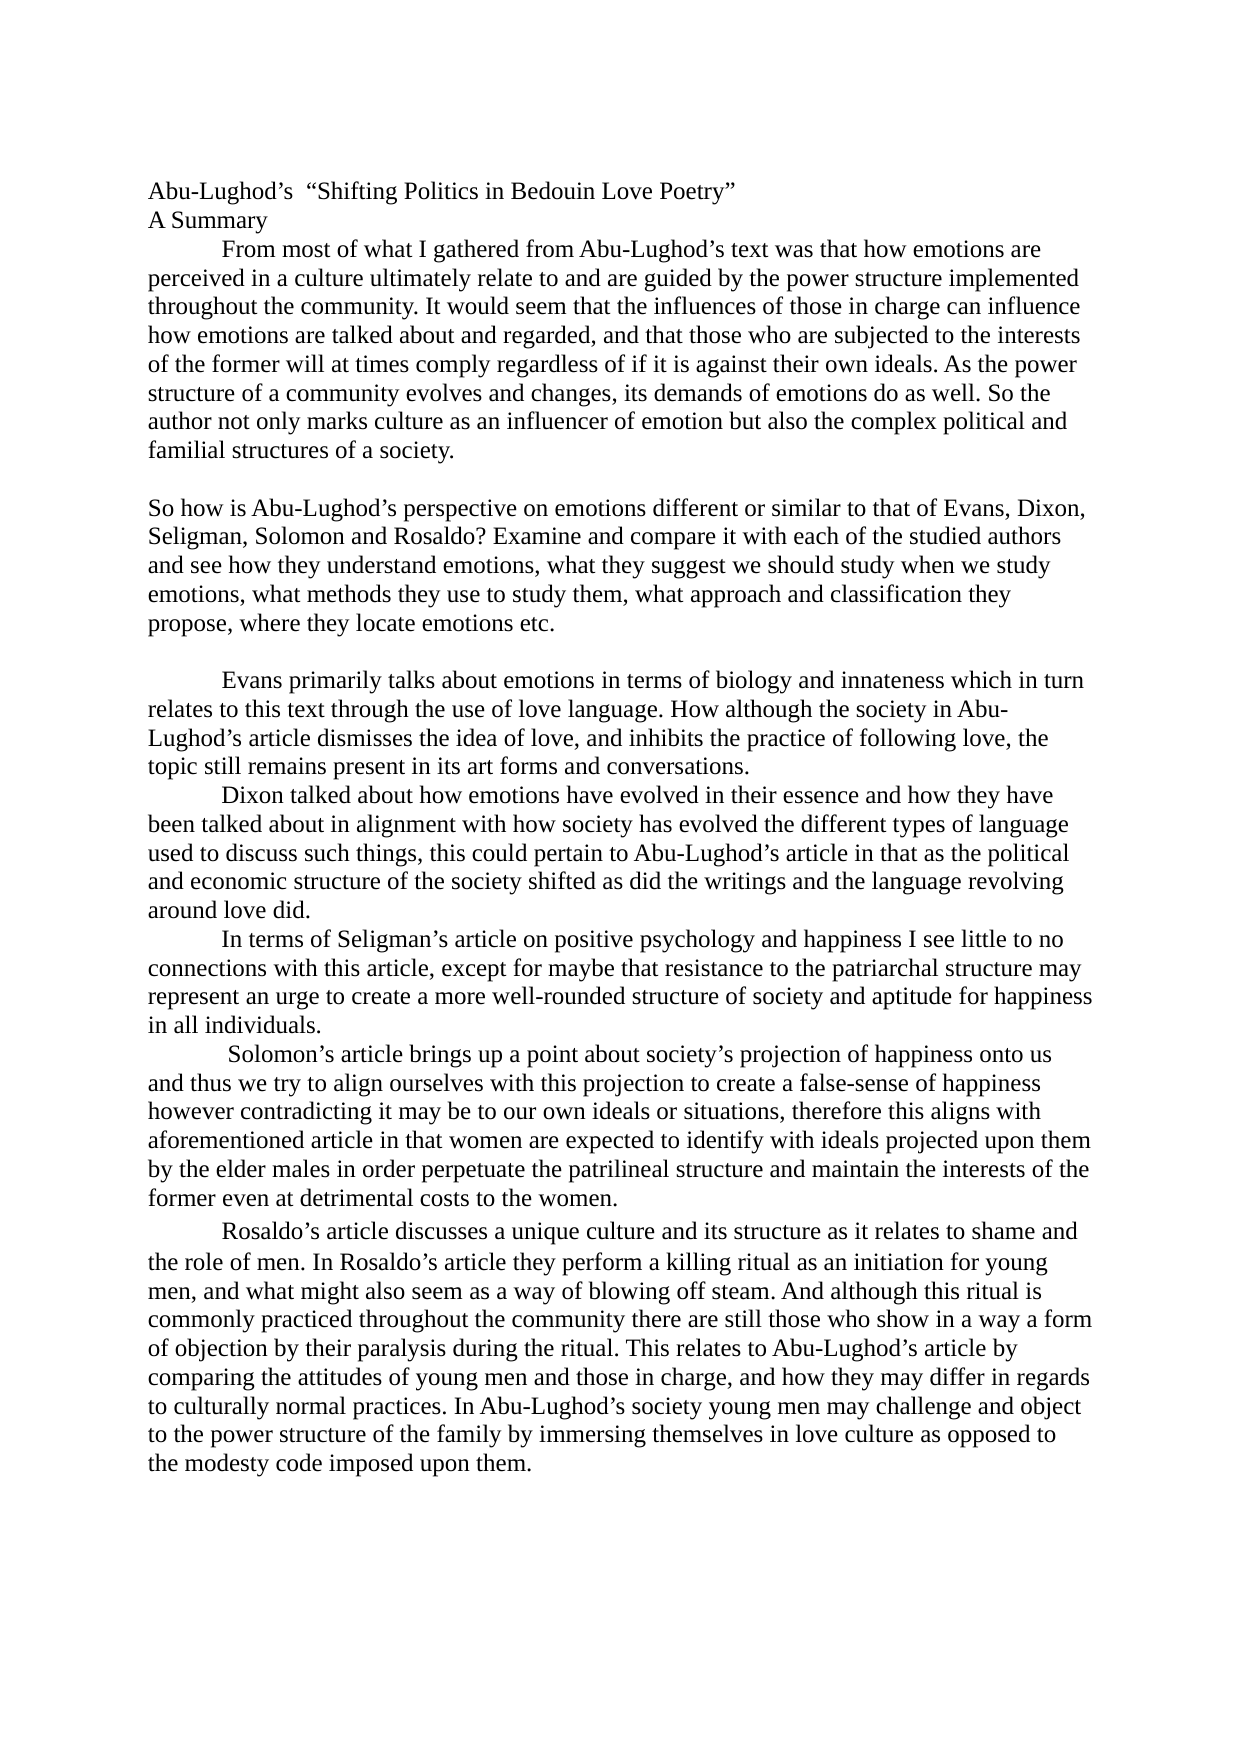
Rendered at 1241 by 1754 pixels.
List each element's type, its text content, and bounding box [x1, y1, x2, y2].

text Abu-Lughod’s “Shifting Politics in Bedouin Love Poetry” [148, 176, 1093, 205]
text Dixon talked about how emotions have evolved in their essence and how they have been talked about in alignment with how society has evolved the different types of language used to discuss such things, this could pertain to Abu-Lughod’s article in that as the political and economic structure of the society shifted as did the writings and the language revolving around love did. [148, 780, 1093, 924]
text In terms of Seligman’s article on positive psychology and happiness I see little to no connections with this article, except for maybe that resistance to the patriarchal structure may represent an urge to create a more well-rounded structure of society and aptitude for happiness in all individuals. [148, 924, 1093, 1039]
text So how is Abu-Lughod’s perspective on emotions different or similar to that of Evans, Dixon, Seligman, Solomon and Rosaldo? Examine and compare it with each of the studied authors and see how they understand emotions, what they suggest we should study when we study emotions, what methods they use to study them, what approach and classification they propose, where they locate emotions etc. [148, 493, 1093, 636]
text Evans primarily talks about emotions in terms of biology and innateness which in turn relates to this text through the use of love language. How although the society in Abu-Lughod’s article dismisses the idea of love, and inhibits the practice of following love, the topic still remains present in its art forms and conversations. [148, 665, 1093, 780]
text Rosaldo’s article discusses a unique culture and its structure as it relates to shame and the role of men. In Rosaldo’s article they perform a killing ritual as an initiation for young men, and what might also seem as a way of blowing off steam. And although this ritual is commonly practiced throughout the community there are still those who show in a way a form of objection by their paralysis during the ritual. This relates to Abu-Lughod’s article by comparing the attitudes of young men and those in charge, and how they may differ in regards to culturally normal practices. In Abu-Lughod’s society young men may challenge and object to the power structure of the family by immersing themselves in love culture as opposed to the modesty code imposed upon them. [148, 1211, 1093, 1477]
text Solomon’s article brings up a point about society’s projection of happiness onto us and thus we try to align ourselves with this projection to create a false-sense of happiness however contradicting it may be to our own ideals or situations, therefore this aligns with aforementioned article in that women are expected to identify with ideals projected upon them by the elder males in order perpetuate the patrilineal structure and maintain the interests of the former even at detrimental costs to the women. [148, 1039, 1093, 1211]
text A Summary [148, 205, 1093, 234]
text From most of what I gathered from Abu-Lughod’s text was that how emotions are perceived in a culture ultimately relate to and are guided by the power structure implemented throughout the community. It would seem that the influences of those in charge can influence how emotions are talked about and regarded, and that those who are subjected to the interests of the former will at times comply regardless of if it is against their own ideals. As the power structure of a community evolves and changes, its demands of emotions do as well. So the author not only marks culture as an influencer of emotion but also the complex political and familial structures of a society. [148, 234, 1093, 464]
